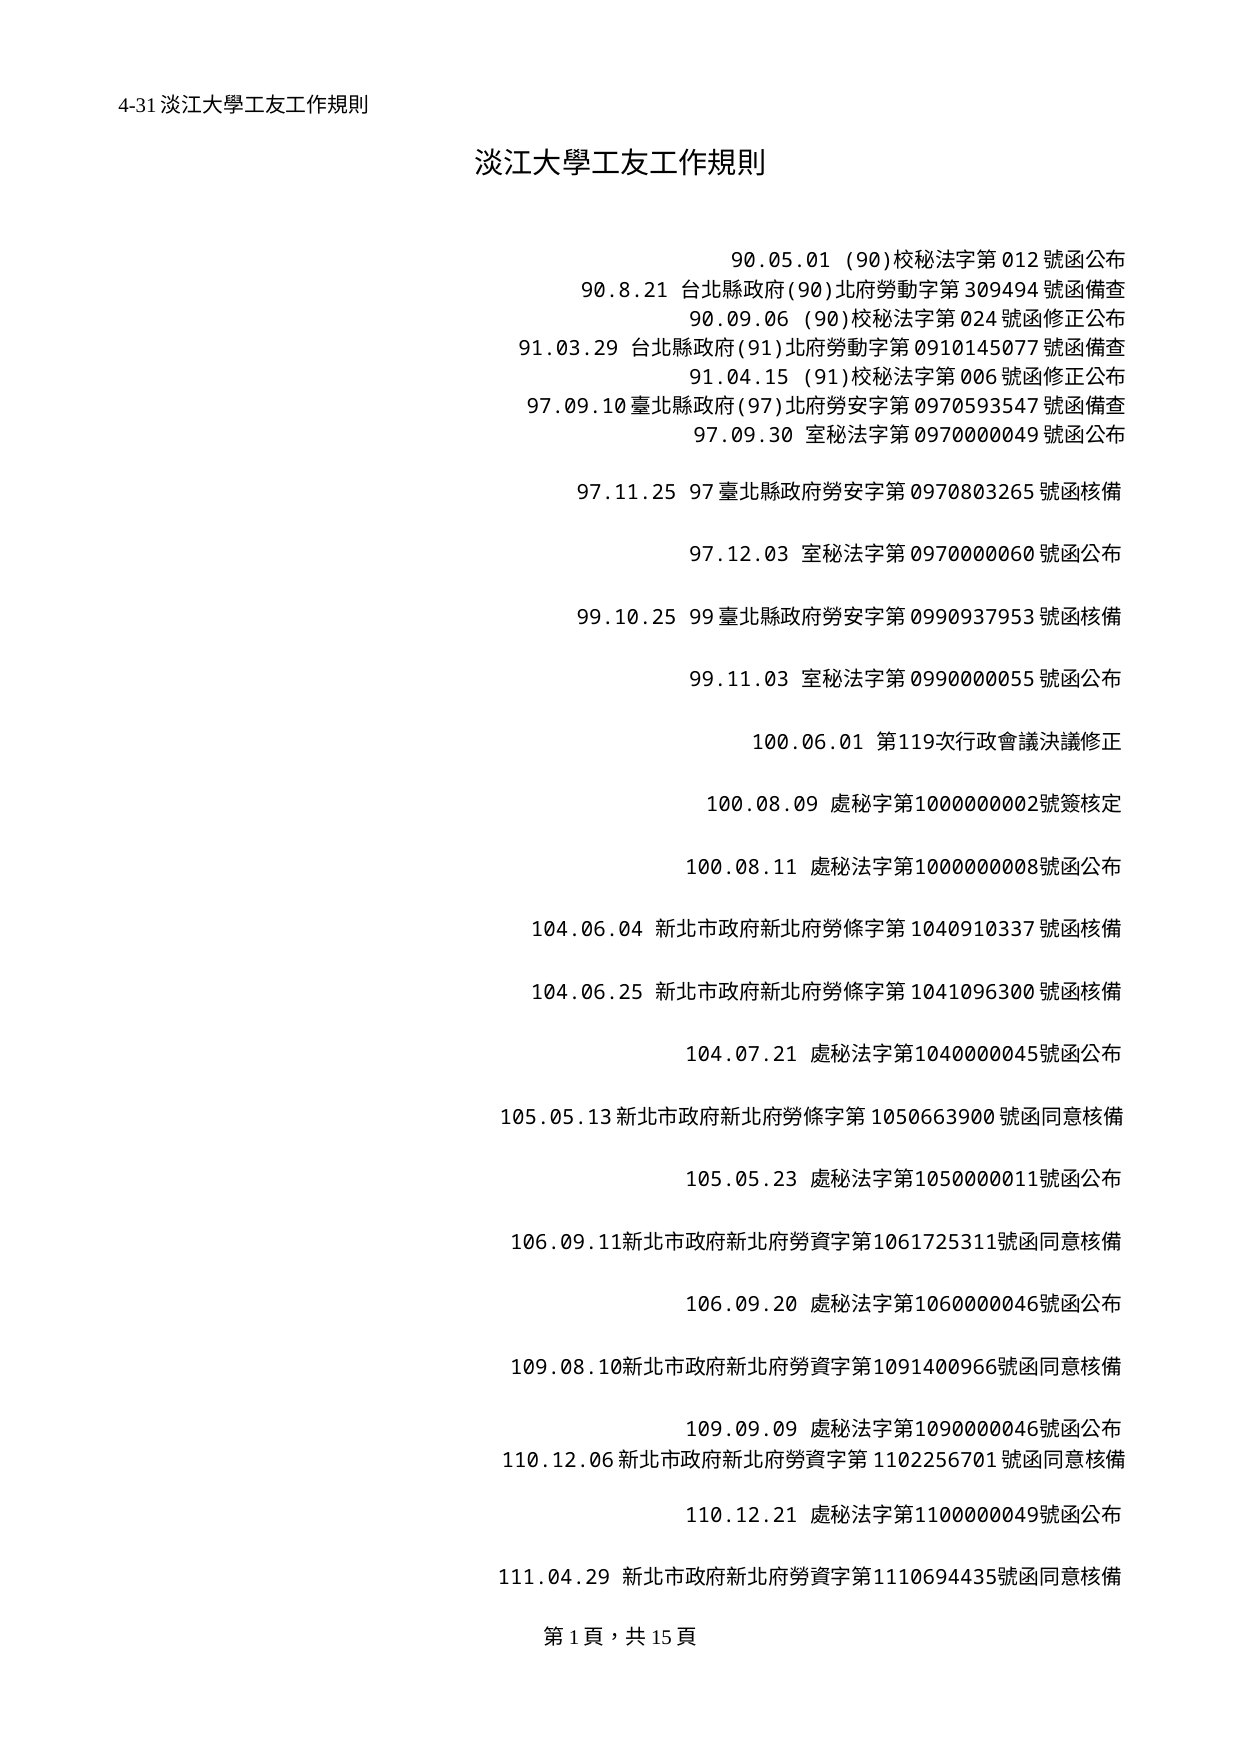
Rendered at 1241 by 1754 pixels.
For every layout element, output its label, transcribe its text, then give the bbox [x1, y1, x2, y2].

text 104.06.25 新北市政府新北府勞條字第1041096300號函核備 [118, 949, 1122, 1011]
text 109.09.09 處秘法字第1090000046號函公布 [118, 1386, 1122, 1449]
text 110.12.21 處秘法字第1100000049號函公布 [118, 1472, 1122, 1534]
text 淡江大學工友工作規則 [118, 119, 1122, 182]
text 97.12.03 室秘法字第0970000060號函公布 [118, 511, 1122, 574]
text 99.11.03 室秘法字第0990000055號函公布 [118, 636, 1122, 699]
text 106.09.20 處秘法字第1060000046號函公布 [118, 1261, 1122, 1324]
text 109.08.10新北市政府新北府勞資字第1091400966號函同意核備 [118, 1324, 1122, 1386]
text 100.06.01 第119次行政會議決議修正 [118, 699, 1122, 761]
text 105.05.13新北市政府新北府勞條字第1050663900號函同意核備 [118, 1074, 1124, 1136]
text 104.07.21 處秘法字第1040000045號函公布 [118, 1011, 1122, 1074]
text 111.04.29 新北市政府新北府勞資字第1110694435號函同意核備 [118, 1534, 1122, 1597]
text 99.10.25 99臺北縣政府勞安字第0990937953號函核備 [118, 574, 1122, 636]
text 90.05.01 (90)校秘法字第012號函公布 90.8.21 台北縣政府(90)北府勞動字第309494號函備查 90.09.06 (90)校秘法字第024號函修正公布 91.03.29 台北縣政府(91)北府勞動字第0910145077號函備查 91.04.15 (91)校秘法字第006號函修正公布 97.09.10臺北縣政府(97)北府勞安字第0970593547號函備查 97.09.30 室秘法字第0970000049號函公布 [121, 244, 1126, 449]
text 105.05.23 處秘法字第1050000011號函公布 [118, 1136, 1122, 1199]
text 97.11.25 97臺北縣政府勞安字第0970803265號函核備 [118, 449, 1122, 511]
text 100.08.09 處秘字第1000000002號簽核定 [118, 761, 1122, 824]
text 110.12.06新北市政府新北府勞資字第1102256701號函同意核備 [121, 1449, 1126, 1472]
text 100.08.11 處秘法字第1000000008號函公布 [118, 824, 1122, 886]
text 104.06.04 新北市政府新北府勞條字第1040910337號函核備 [118, 886, 1122, 949]
text 106.09.11新北市政府新北府勞資字第1061725311號函同意核備 [118, 1199, 1122, 1261]
